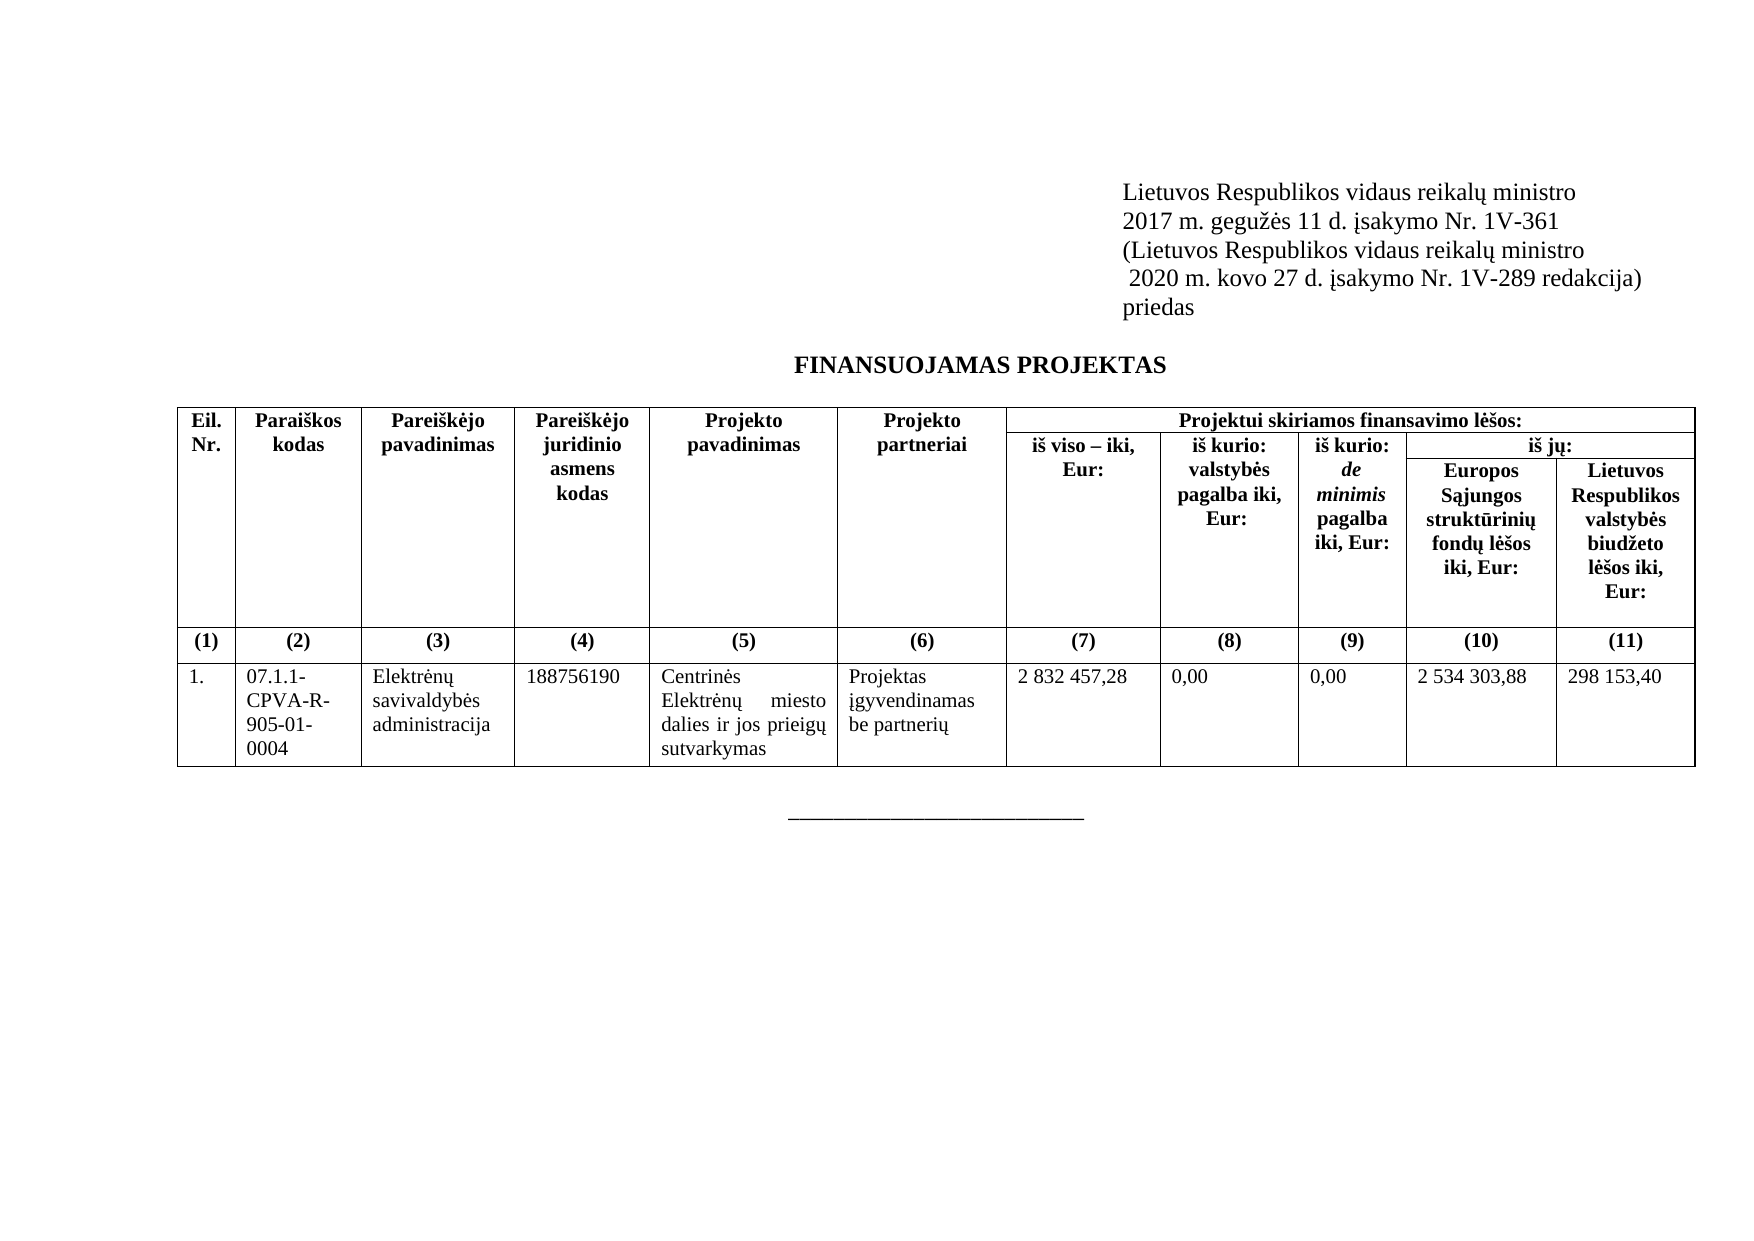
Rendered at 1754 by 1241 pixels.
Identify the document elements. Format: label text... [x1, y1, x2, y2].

table_cell 1. [178, 664, 235, 766]
table_cell (11) [1557, 628, 1694, 663]
table_cell (9) [1299, 628, 1406, 663]
table_cell 07.1.1-CPVA-R-905-01-0004 [236, 664, 361, 766]
text Lietuvos Respublikos vidaus reikalų ministro [1122, 177, 1695, 206]
table_cell Projektas įgyvendinamas be partnerių [838, 664, 1006, 766]
table_cell (10) [1407, 628, 1556, 663]
text 2020 m. kovo 27 d. įsakymo Nr. 1V-289 redakcija) [1122, 263, 1695, 292]
table_cell iš jų: [1407, 433, 1694, 457]
table_header Projekto pavadinimas [650, 408, 837, 627]
table_header Paraiškos kodas [236, 408, 361, 627]
table_cell iš kurio: de minimis pagalba iki, Eur: [1299, 433, 1406, 627]
table_cell Europos Sąjungos struktūrinių fondų lėšos iki, Eur: [1407, 459, 1556, 627]
table_cell Elektrėnų savivaldybės administracija [362, 664, 514, 766]
table_cell (6) [838, 628, 1006, 663]
table_cell 0,00 [1161, 664, 1298, 766]
table_header Pareiškėjo juridinio asmens kodas [515, 408, 649, 627]
table_cell 2 832 457,28 [1007, 664, 1160, 766]
text 2017 m. gegužės 11 d. įsakymo Nr. 1V-361 [1122, 206, 1695, 235]
table_header Eil. Nr. [178, 408, 235, 627]
table_cell 0,00 [1299, 664, 1406, 766]
text (Lietuvos Respublikos vidaus reikalų ministro [1122, 235, 1695, 263]
table_cell Lietuvos Respublikos valstybės biudžeto lėšos iki, Eur: [1557, 459, 1694, 627]
table_cell 188756190 [515, 664, 649, 766]
table_cell iš viso – iki, Eur: [1007, 433, 1160, 627]
text priedas [1122, 292, 1695, 321]
table_header Projektui skiriamos finansavimo lėšos: [1007, 408, 1694, 432]
table_cell (2) [236, 628, 361, 663]
text __________________________ [177, 796, 1695, 824]
table_cell Centrinės Elektrėnų miesto dalies ir jos prieigų sutvarkymas [650, 664, 837, 766]
table_header Projekto partneriai [838, 408, 1006, 627]
table_cell 2 534 303,88 [1407, 664, 1556, 766]
table_cell (7) [1007, 628, 1160, 663]
table_cell (4) [515, 628, 649, 663]
text FINANSUOJAMAS PROJEKTAS [177, 350, 1695, 378]
table_cell 298 153,40 [1557, 664, 1694, 766]
table_cell (3) [362, 628, 514, 663]
table_cell (1) [178, 628, 235, 663]
table_cell (8) [1161, 628, 1298, 663]
table_cell iš kurio: valstybės pagalba iki, Eur: [1161, 433, 1298, 627]
table_cell (5) [650, 628, 837, 663]
table_header Pareiškėjo pavadinimas [362, 408, 514, 627]
